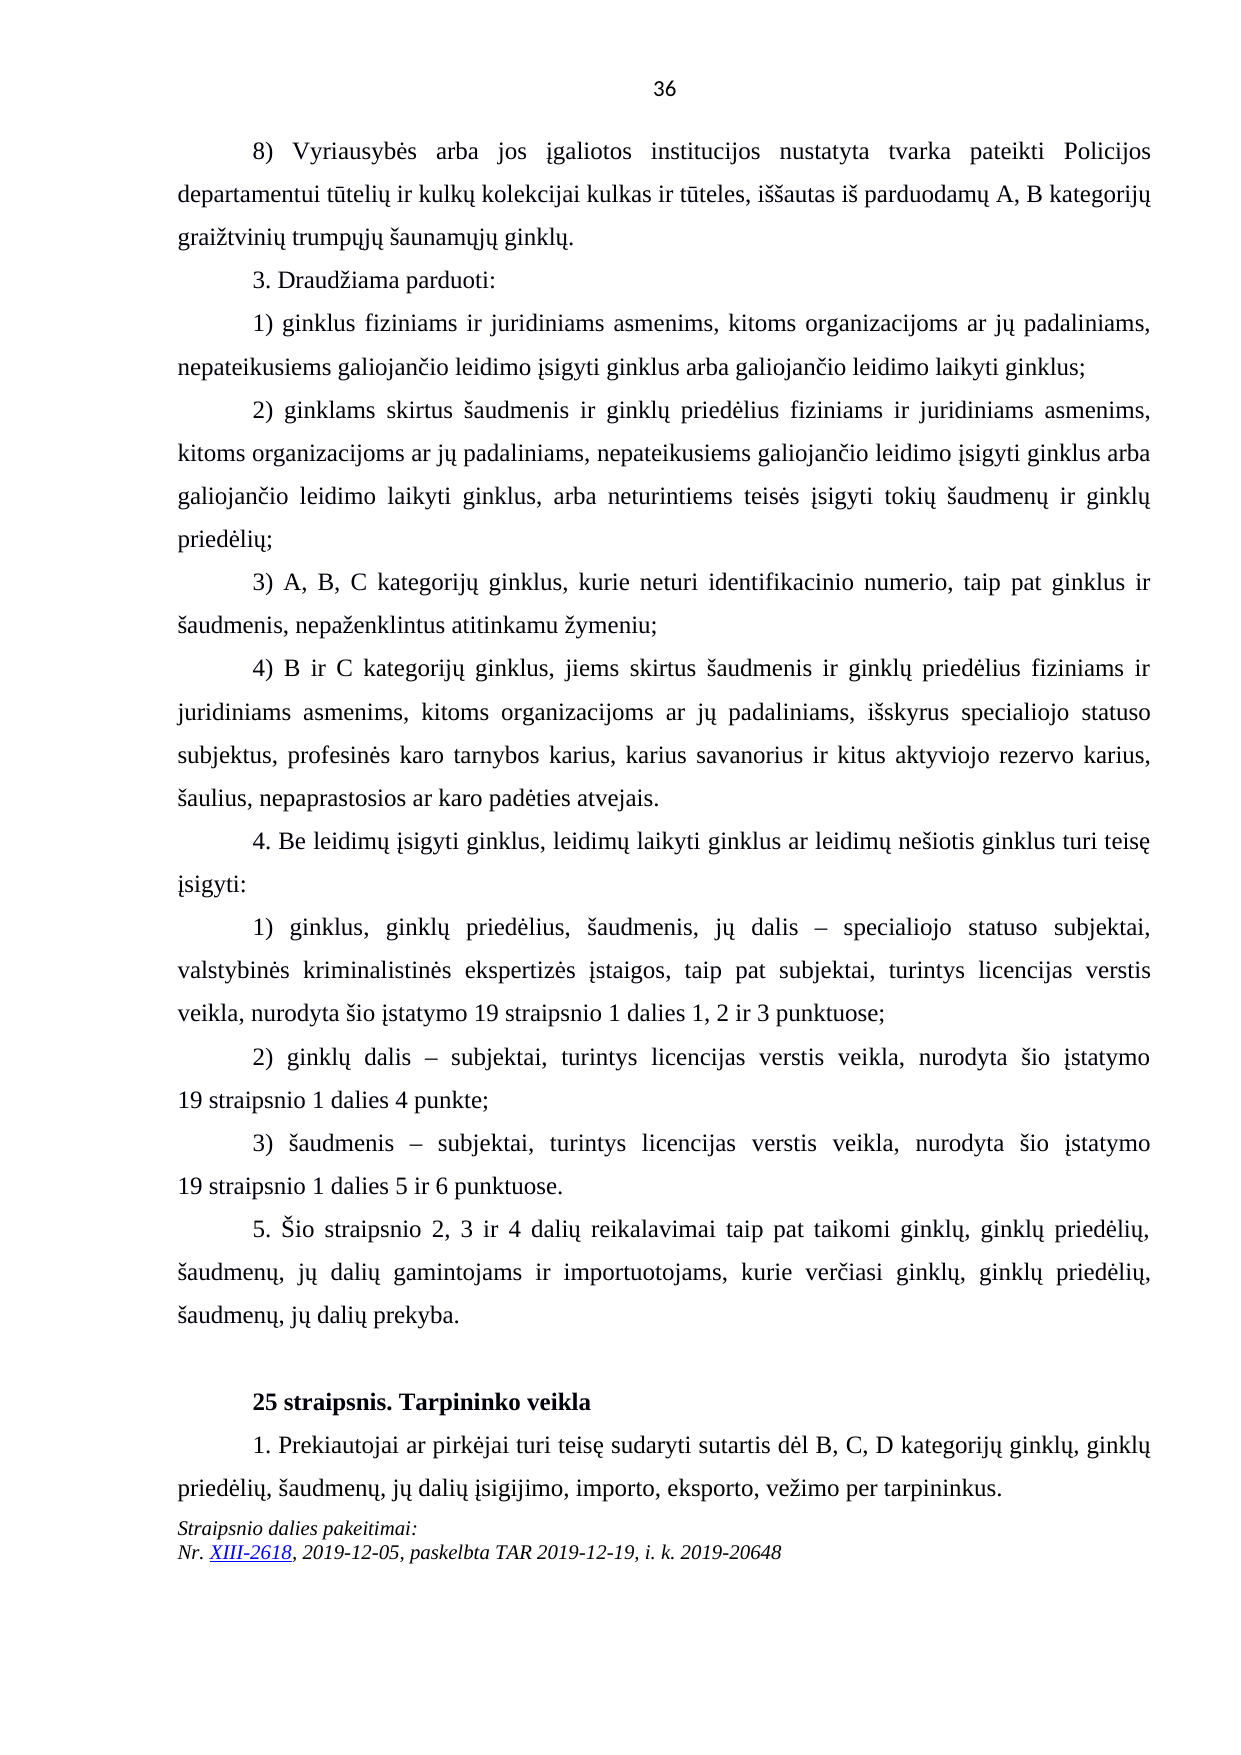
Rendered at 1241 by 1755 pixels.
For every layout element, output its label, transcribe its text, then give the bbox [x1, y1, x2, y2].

text 3) šaudmenis – subjektai, turintys licencijas verstis veikla, nurodyta šio įstatymo 19 straipsnio 1 dalies 5 ir 6 punktuose. [177, 1128, 1152, 1200]
text Straipsnio dalies pakeitimai: [177, 1516, 1152, 1540]
text 3. Draudžiama parduoti: [177, 265, 1152, 294]
text 4) B ir C kategorijų ginklus, jiems skirtus šaudmenis ir ginklų priedėlius fiziniams ir juridiniams asmenims, kitoms organizacijoms ar jų padaliniams, išskyrus specialiojo statuso subjektus, profesinės karo tarnybos karius, karius savanorius ir kitus aktyviojo rezervo karius, šaulius, nepaprastosios ar karo padėties atvejais. [177, 653, 1152, 812]
text 5. Šio straipsnio 2, 3 ir 4 dalių reikalavimai taip pat taikomi ginklų, ginklų priedėlių, šaudmenų, jų dalių gamintojams ir importuotojams, kurie verčiasi ginklų, ginklų priedėlių, šaudmenų, jų dalių prekyba. [177, 1214, 1152, 1329]
text 2) ginklų dalis – subjektai, turintys licencijas verstis veikla, nurodyta šio įstatymo 19 straipsnio 1 dalies 4 punkte; [177, 1042, 1152, 1113]
text 1) ginklus, ginklų priedėlius, šaudmenis, jų dalis – specialiojo statuso subjektai, valstybinės kriminalistinės ekspertizės įstaigos, taip pat subjektai, turintys licencijas verstis veikla, nurodyta šio įstatymo 19 straipsnio 1 dalies 1, 2 ir 3 punktuose; [177, 912, 1152, 1027]
text Nr. XIII-2618, 2019-12-05, paskelbta TAR 2019-12-19, i. k. 2019-20648 [177, 1540, 1152, 1564]
text 1. Prekiautojai ar pirkėjai turi teisę sudaryti sutartis dėl B, C, D kategorijų ginklų, ginklų priedėlių, šaudmenų, jų dalių įsigijimo, importo, eksporto, vežimo per tarpininkus. [177, 1430, 1152, 1502]
text 3) A, B, C kategorijų ginklus, kurie neturi identifikacinio numerio, taip pat ginklus ir šaudmenis, nepaženklintus atitinkamu žymeniu; [177, 567, 1152, 639]
text 4. Be leidimų įsigyti ginklus, leidimų laikyti ginklus ar leidimų nešiotis ginklus turi teisę įsigyti: [177, 826, 1152, 898]
text 2) ginklams skirtus šaudmenis ir ginklų priedėlius fiziniams ir juridiniams asmenims, kitoms organizacijoms ar jų padaliniams, nepateikusiems galiojančio leidimo įsigyti ginklus arba galiojančio leidimo laikyti ginklus, arba neturintiems teisės įsigyti tokių šaudmenų ir ginklų priedėlių; [177, 395, 1152, 553]
text 1) ginklus fiziniams ir juridiniams asmenims, kitoms organizacijoms ar jų padaliniams, nepateikusiems galiojančio leidimo įsigyti ginklus arba galiojančio leidimo laikyti ginklus; [177, 308, 1152, 380]
text 8) Vyriausybės arba jos įgaliotos institucijos nustatyta tvarka pateikti Policijos departamentui tūtelių ir kulkų kolekcijai kulkas ir tūteles, iššautas iš parduodamų A, B kategorijų graižtvinių trumpųjų šaunamųjų ginklų. [177, 136, 1152, 251]
text 25 straipsnis. Tarpininko veikla [177, 1387, 1152, 1415]
